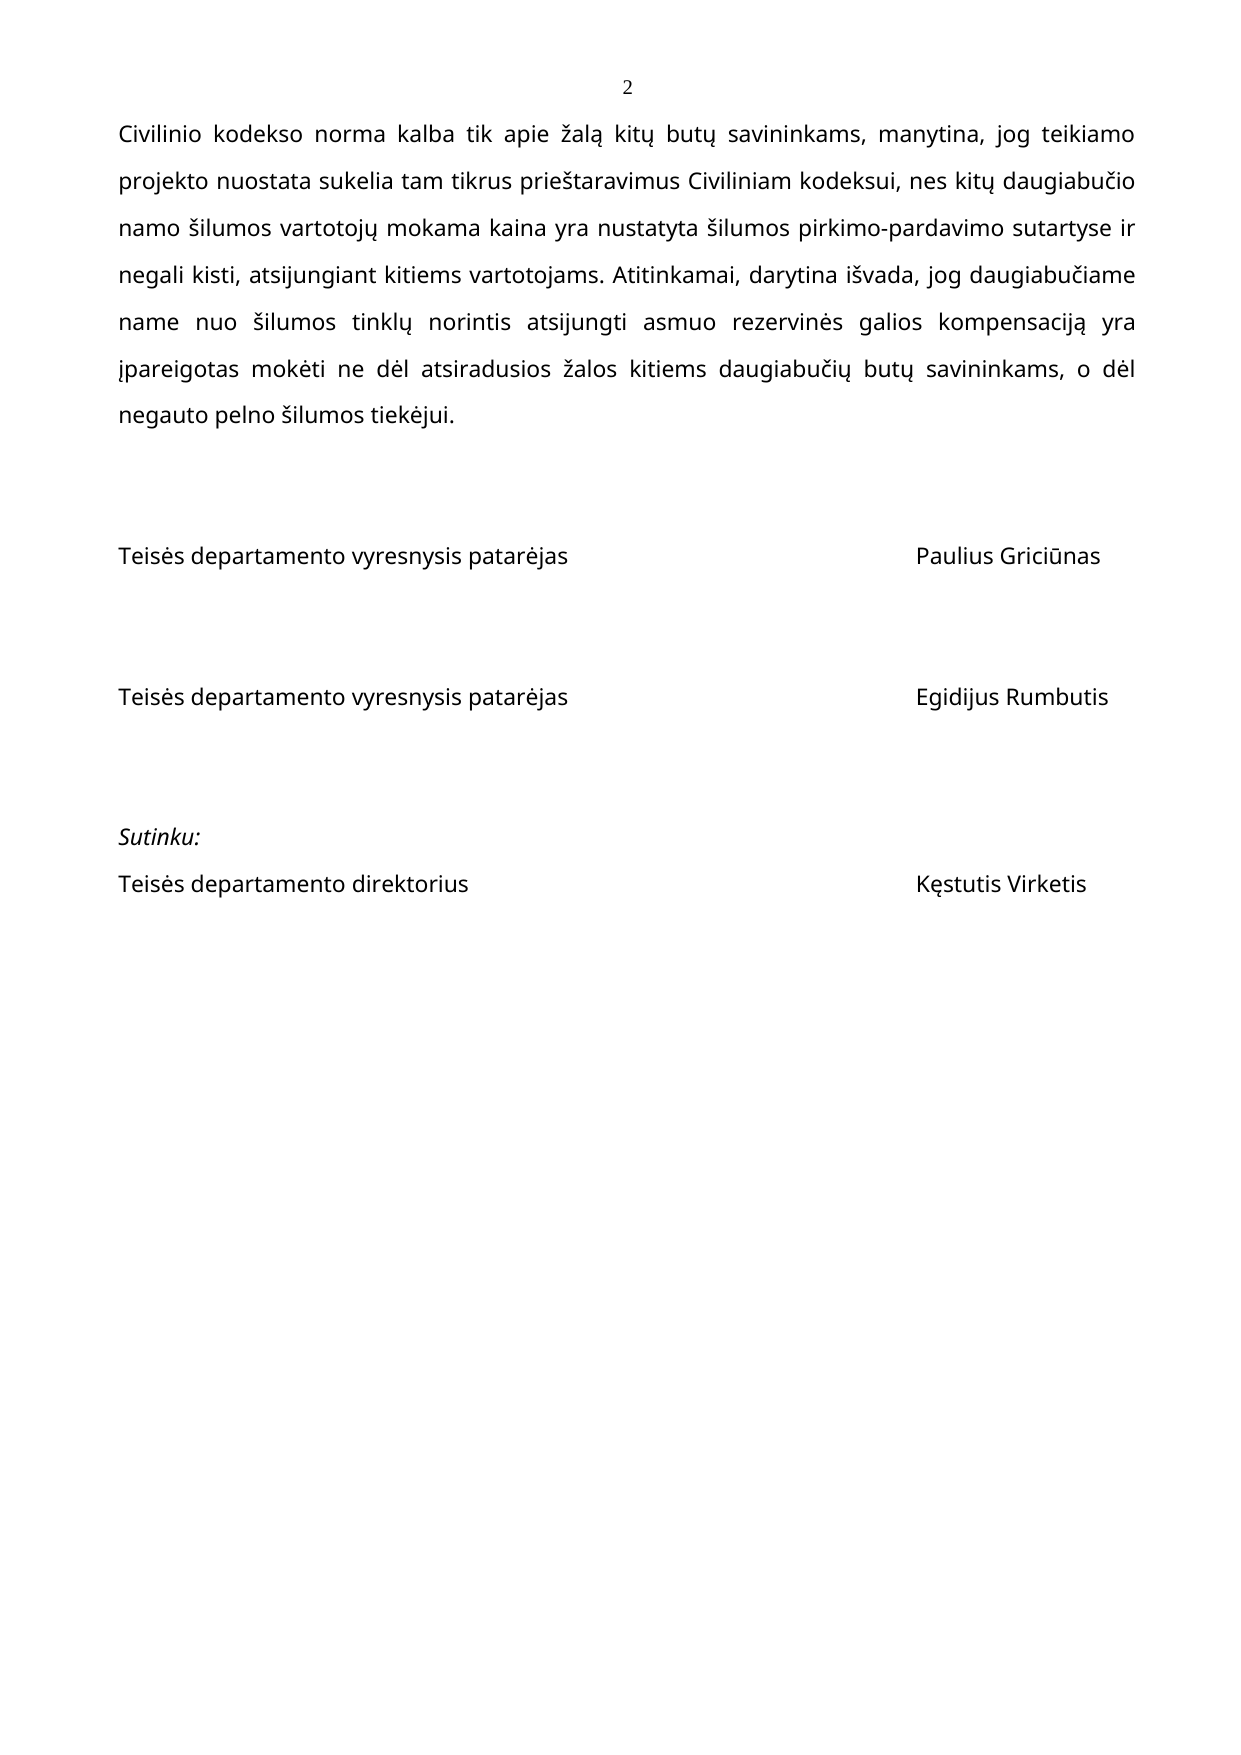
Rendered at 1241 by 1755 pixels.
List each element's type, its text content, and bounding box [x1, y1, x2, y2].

text Teisės departamento vyresnysis patarėjas Paulius Griciūnas [118, 540, 1137, 571]
text Teisės departamento vyresnysis patarėjas Egidijus Rumbutis [118, 681, 1137, 712]
text Teisės departamento direktorius Kęstutis Virketis [118, 868, 1137, 899]
text Civilinio kodekso norma kalba tik apie žalą kitų butų savininkams, manytina, jog teikiamo projekto nuostata sukelia tam tikrus prieštaravimus Civiliniam kodeksui, nes kitų daugiabučio namo šilumos vartotojų mokama kaina yra nustatyta šilumos pirkimo-pardavimo sutartyse ir negali kisti, atsijungiant kitiems vartotojams. Atitinkamai, darytina išvada, jog daugiabučiame name nuo šilumos tinklų norintis atsijungti asmuo rezervinės galios kompensaciją yra įpareigotas mokėti ne dėl atsiradusios žalos kitiems daugiabučių butų savininkams, o dėl negauto pelno šilumos tiekėjui. [118, 118, 1137, 431]
text Sutinku: [118, 821, 1137, 852]
